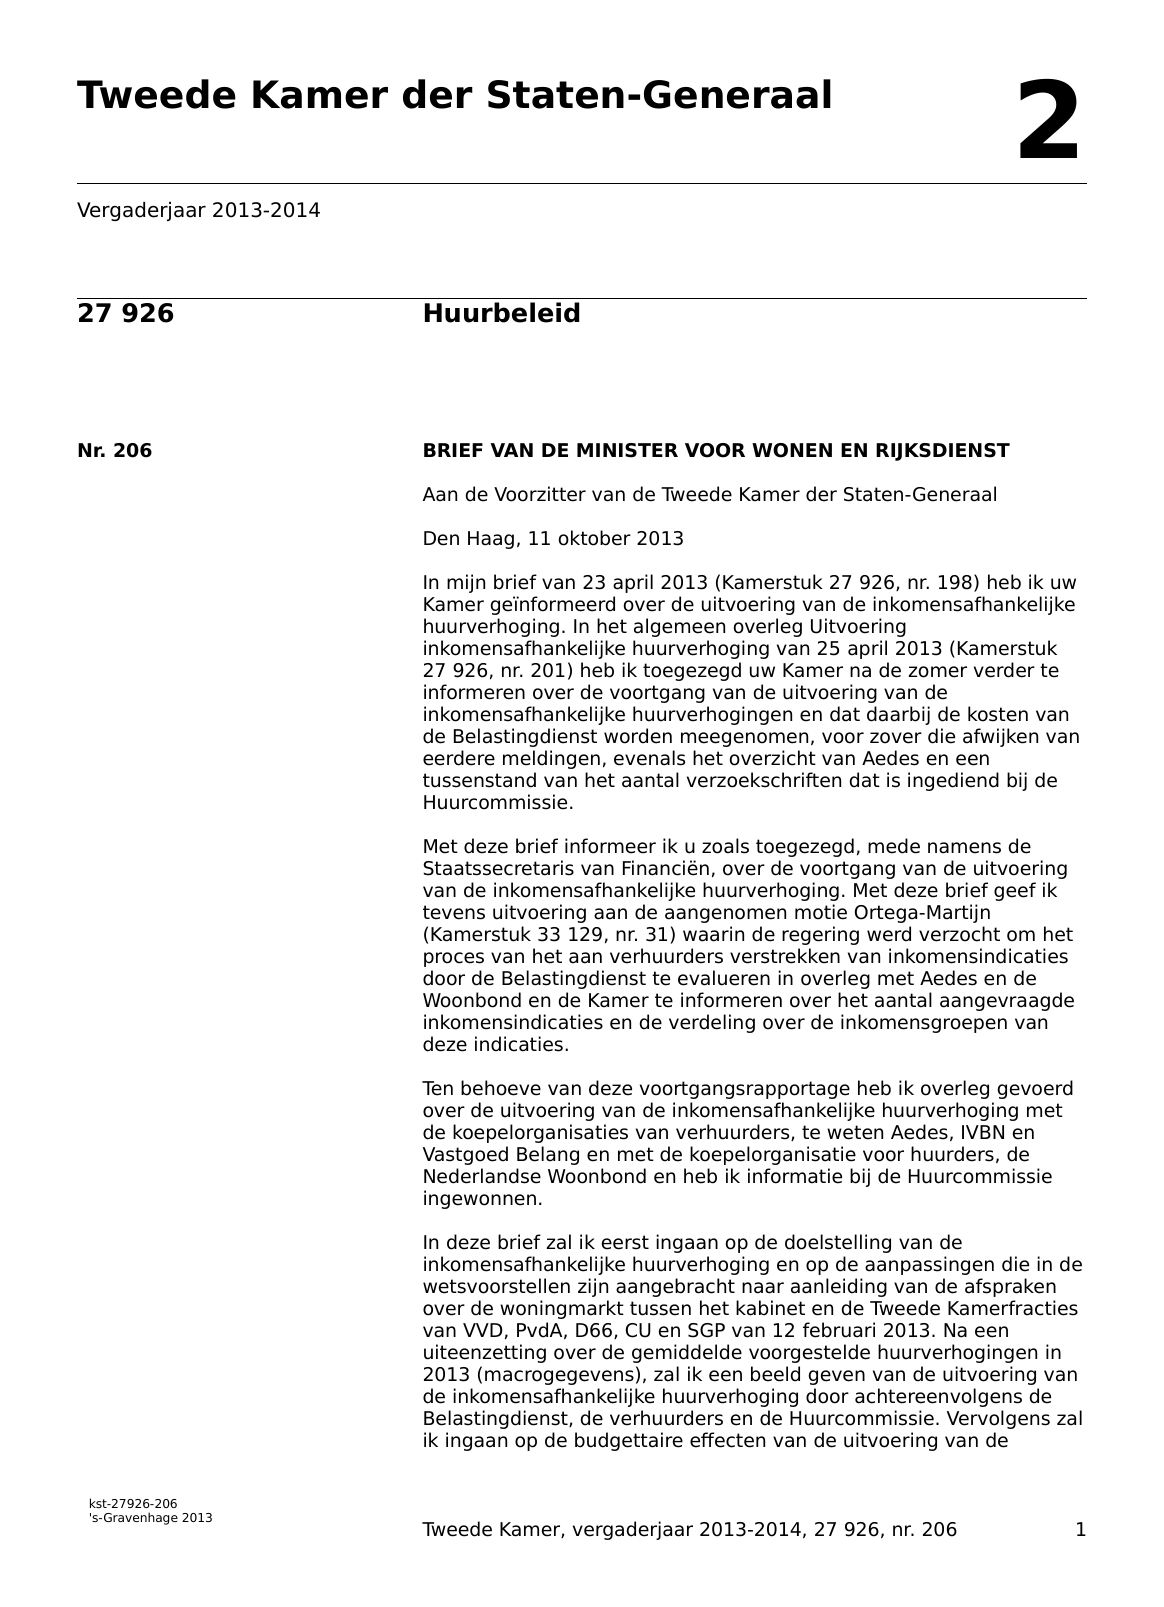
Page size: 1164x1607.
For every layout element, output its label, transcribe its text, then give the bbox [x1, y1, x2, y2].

text In mijn brief van 23 april 2013 (Kamerstuk 27 926, nr. 198) heb ik uw Kamer geïnformeerd over de uitvoering van de inkomensafhankelijke huurverhoging. In het algemeen overleg Uitvoering inkomensafhankelijke huurverhoging van 25 april 2013 (Kamerstuk 27 926, nr. 201) heb ik toegezegd uw Kamer na de zomer verder te informeren over de voortgang van de uitvoering van de inkomensafhankelijke huurverhogingen en dat daarbij de kosten van de Belastingdienst worden meegenomen, voor zover die afwijken van eerdere meldingen, evenals het overzicht van Aedes en een tussenstand van het aantal verzoekschriften dat is ingediend bij de Huurcommissie. [422, 572, 1087, 814]
text kst-27926-206 [88, 1497, 323, 1511]
text Met deze brief informeer ik u zoals toegezegd, mede namens de Staatssecretaris van Financiën, over de voortgang van de uitvoering van de inkomensafhankelijke huurverhoging. Met deze brief geef ik tevens uitvoering aan de aangenomen motie Ortega-Martijn (Kamerstuk 33 129, nr. 31) waarin de regering werd verzocht om het proces van het aan verhuurders verstrekken van inkomensindicaties door de Belastingdienst te evalueren in overleg met Aedes en de Woonbond en de Kamer te informeren over het aantal aangevraagde inkomensindicaties en de verdeling over de inkomensgroepen van deze indicaties. [422, 836, 1087, 1056]
table_header Tweede Kamer der Staten-Generaal [77, 59, 886, 183]
table_header 2 [886, 59, 1087, 183]
subtitle Nr. 206 BRIEF VAN DE MINISTER VOOR WONEN EN RIJKSDIENST [77, 440, 1087, 462]
text 's-Gravenhage 2013 [88, 1511, 323, 1525]
table_cell Vergaderjaar 2013-2014 [77, 184, 1087, 298]
text Den Haag, 11 oktober 2013 [422, 528, 1087, 550]
text In deze brief zal ik eerst ingaan op de doelstelling van de inkomensafhankelijke huurverhoging en op de aanpassingen die in de wetsvoorstellen zijn aangebracht naar aanleiding van de afspraken over de woningmarkt tussen het kabinet en de Tweede Kamerfracties van VVD, PvdA, D66, CU en SGP van 12 februari 2013. Na een uiteenzetting over de gemiddelde voorgestelde huurverhogingen in 2013 (macrogegevens), zal ik een beeld geven van de uitvoering van de inkomensafhankelijke huurverhoging door achtereenvolgens de Belastingdienst, de verhuurders en de Huurcommissie. Vervolgens zal ik ingaan op de budgettaire effecten van de uitvoering van de [422, 1232, 1087, 1452]
text Ten behoeve van deze voortgangsrapportage heb ik overleg gevoerd over de uitvoering van de inkomensafhankelijke huurverhoging met de koepelorganisaties van verhuurders, te weten Aedes, IVBN en Vastgoed Belang en met de koepelorganisatie voor huurders, de Nederlandse Woonbond en heb ik informatie bij de Huurcommissie ingewonnen. [422, 1078, 1087, 1210]
text Aan de Voorzitter van de Tweede Kamer der Staten-Generaal [422, 484, 1087, 506]
subtitle 27 926 Huurbeleid [77, 299, 1087, 329]
